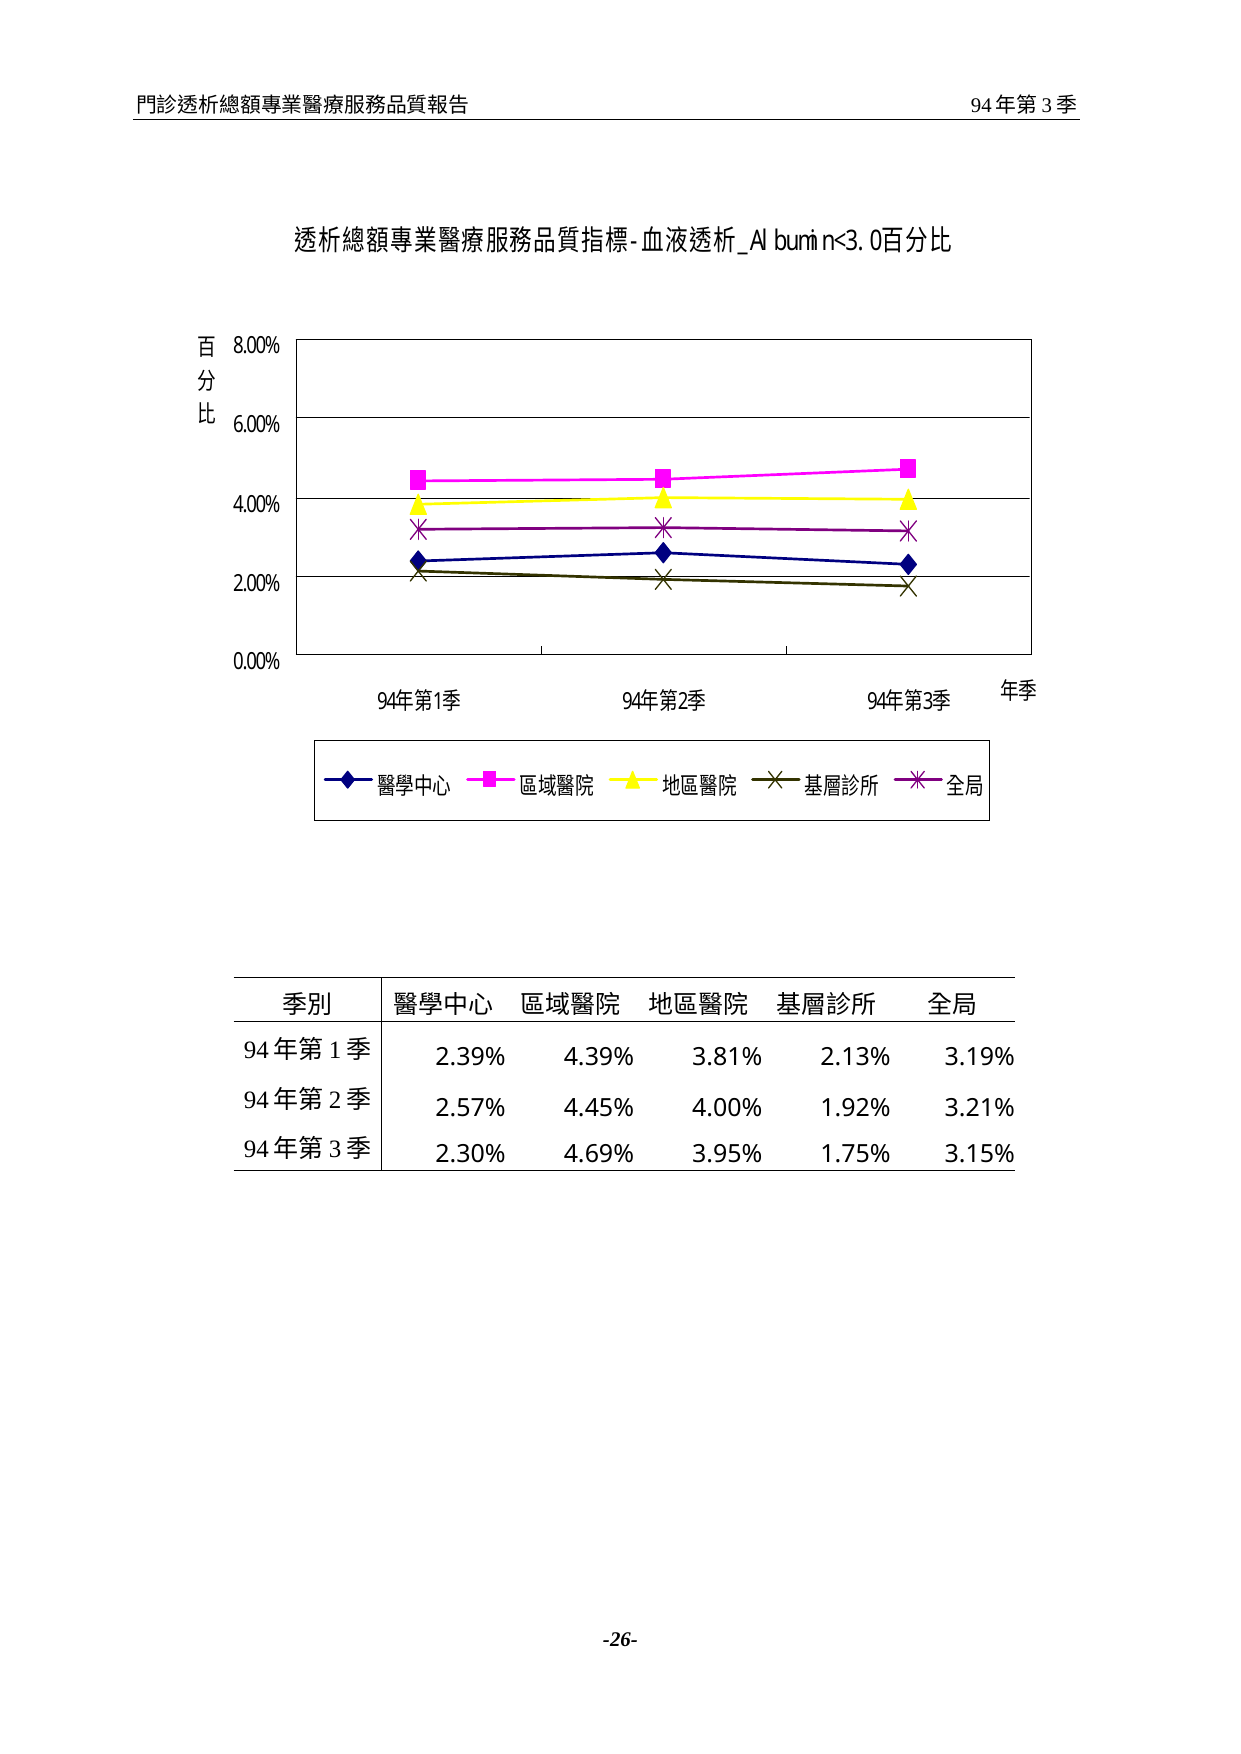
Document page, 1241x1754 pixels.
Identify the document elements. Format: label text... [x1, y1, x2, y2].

table_cell 3.19% [891, 1022, 1015, 1072]
table_header 醫學中心 [382, 978, 506, 1021]
table_cell 94年第3季 [234, 1124, 381, 1170]
table_cell 4.69% [506, 1124, 634, 1170]
table_cell 4.00% [634, 1072, 762, 1123]
table_header 地區醫院 [634, 978, 762, 1021]
table_header 區域醫院 [506, 978, 634, 1021]
table_cell 94年第1季 [234, 1022, 381, 1072]
table_header 季別 [234, 978, 381, 1021]
table_cell 1.92% [762, 1072, 891, 1123]
table_cell 3.15% [891, 1124, 1015, 1170]
table_header 全局 [891, 978, 1015, 1021]
table_cell 1.75% [762, 1124, 891, 1170]
table_cell 2.13% [762, 1022, 891, 1072]
table_cell 3.21% [891, 1072, 1015, 1123]
table_cell 3.95% [634, 1124, 762, 1170]
table_cell 94年第2季 [234, 1072, 381, 1123]
table_cell 4.45% [506, 1072, 634, 1123]
table_cell 2.30% [382, 1124, 506, 1170]
table_cell 3.81% [634, 1022, 762, 1072]
table_cell 2.57% [382, 1072, 506, 1123]
table_cell 4.39% [506, 1022, 634, 1072]
table_header 基層診所 [762, 978, 891, 1021]
table_cell 2.39% [382, 1022, 506, 1072]
